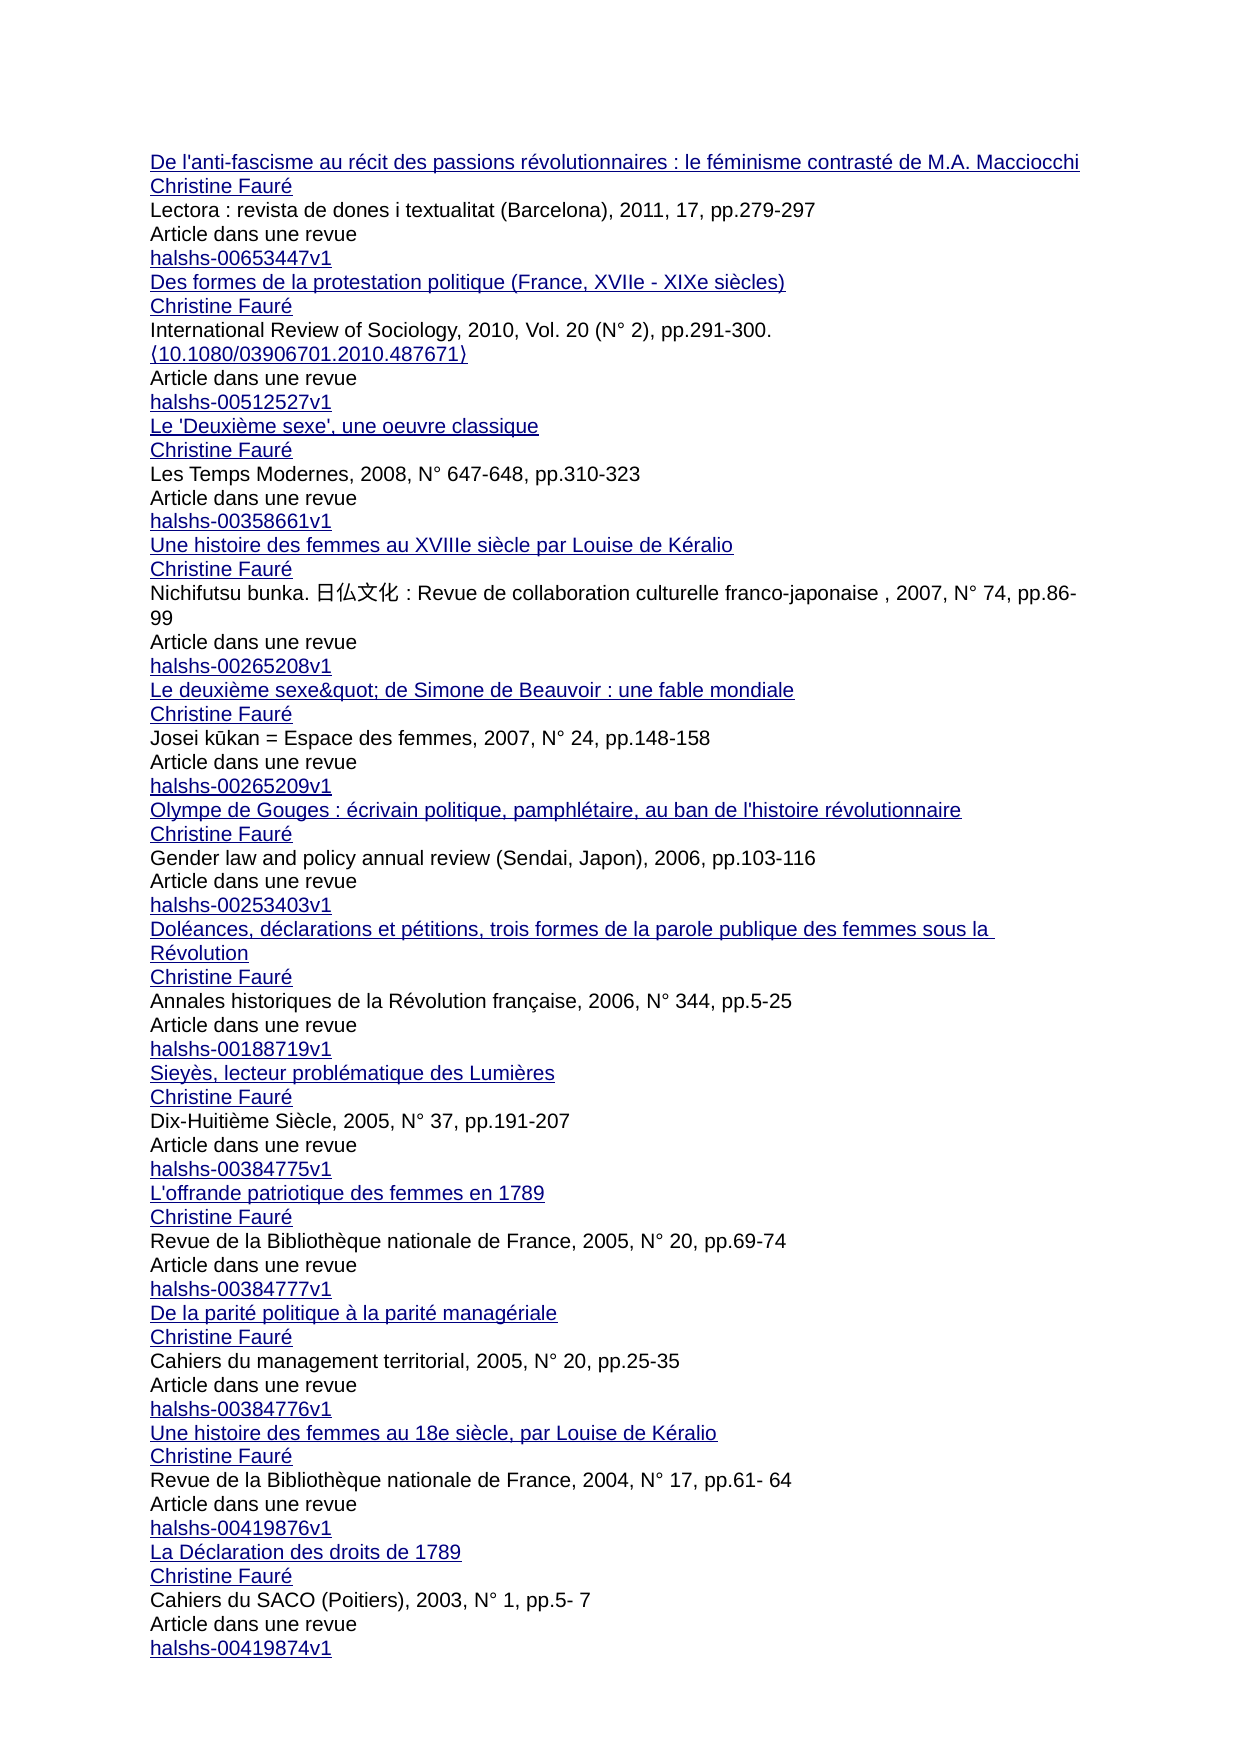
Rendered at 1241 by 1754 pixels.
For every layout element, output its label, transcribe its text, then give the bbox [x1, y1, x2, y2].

table_cell Olympe de Gouges : écrivain politique, pamphlétaire, au ban de l'histoire révolutionnaire Christine Fauré Gender law and policy annual review (Sendai, Japon), 2006, pp.103-116 Article dans une revue halshs-00253403v1 [150, 798, 1090, 917]
table_cell Une histoire des femmes au 18e siècle, par Louise de Kéralio Christine Fauré Revue de la Bibliothèque nationale de France, 2004, N° 17, pp.61- 64 Article dans une revue halshs-00419876v1 [150, 1420, 1090, 1540]
table_cell De l'anti-fascisme au récit des passions révolutionnaires : le féminisme contrasté de M.A. Macciocchi Christine Fauré Lectora : revista de dones i textualitat (Barcelona), 2011, 17, pp.279-297 Article dans une revue halshs-00653447v1 [150, 150, 1090, 270]
table_cell Le 'Deuxième sexe', une oeuvre classique Christine Fauré Les Temps Modernes, 2008, N° 647-648, pp.310-323 Article dans une revue halshs-00358661v1 [150, 414, 1090, 533]
table_cell Sieyès, lecteur problématique des Lumières Christine Fauré Dix-Huitième Siècle, 2005, N° 37, pp.191-207 Article dans une revue halshs-00384775v1 [150, 1061, 1090, 1181]
table_cell Doléances, déclarations et pétitions, trois formes de la parole publique des femmes sous la Révolution Christine Fauré Annales historiques de la Révolution française, 2006, N° 344, pp.5-25 Article dans une revue halshs-00188719v1 [150, 917, 1090, 1061]
table_cell Des formes de la protestation politique (France, XVIIe - XIXe siècles) Christine Fauré International Review of Sociology, 2010, Vol. 20 (N° 2), pp.291-300. ⟨10.1080/03906701.2010.487671⟩ Article dans une revue halshs-00512527v1 [150, 270, 1090, 413]
table_cell De la parité politique à la parité managériale Christine Fauré Cahiers du management territorial, 2005, N° 20, pp.25-35 Article dans une revue halshs-00384776v1 [150, 1301, 1090, 1420]
table_cell L'offrande patriotique des femmes en 1789 Christine Fauré Revue de la Bibliothèque nationale de France, 2005, N° 20, pp.69-74 Article dans une revue halshs-00384777v1 [150, 1181, 1090, 1301]
table_cell Le deuxième sexe&quot; de Simone de Beauvoir : une fable mondiale Christine Fauré Josei kūkan = Espace des femmes, 2007, N° 24, pp.148-158 Article dans une revue halshs-00265209v1 [150, 678, 1090, 797]
table_cell Une histoire des femmes au XVIIIe siècle par Louise de Kéralio Christine Fauré Nichifutsu bunka. 日仏文化 : Revue de collaboration culturelle franco-japonaise , 2007, N° 74, pp.86-99 Article dans une revue halshs-00265208v1 [150, 533, 1090, 678]
table_cell La Déclaration des droits de 1789 Christine Fauré Cahiers du SACO (Poitiers), 2003, N° 1, pp.5- 7 Article dans une revue halshs-00419874v1 [150, 1540, 1090, 1660]
